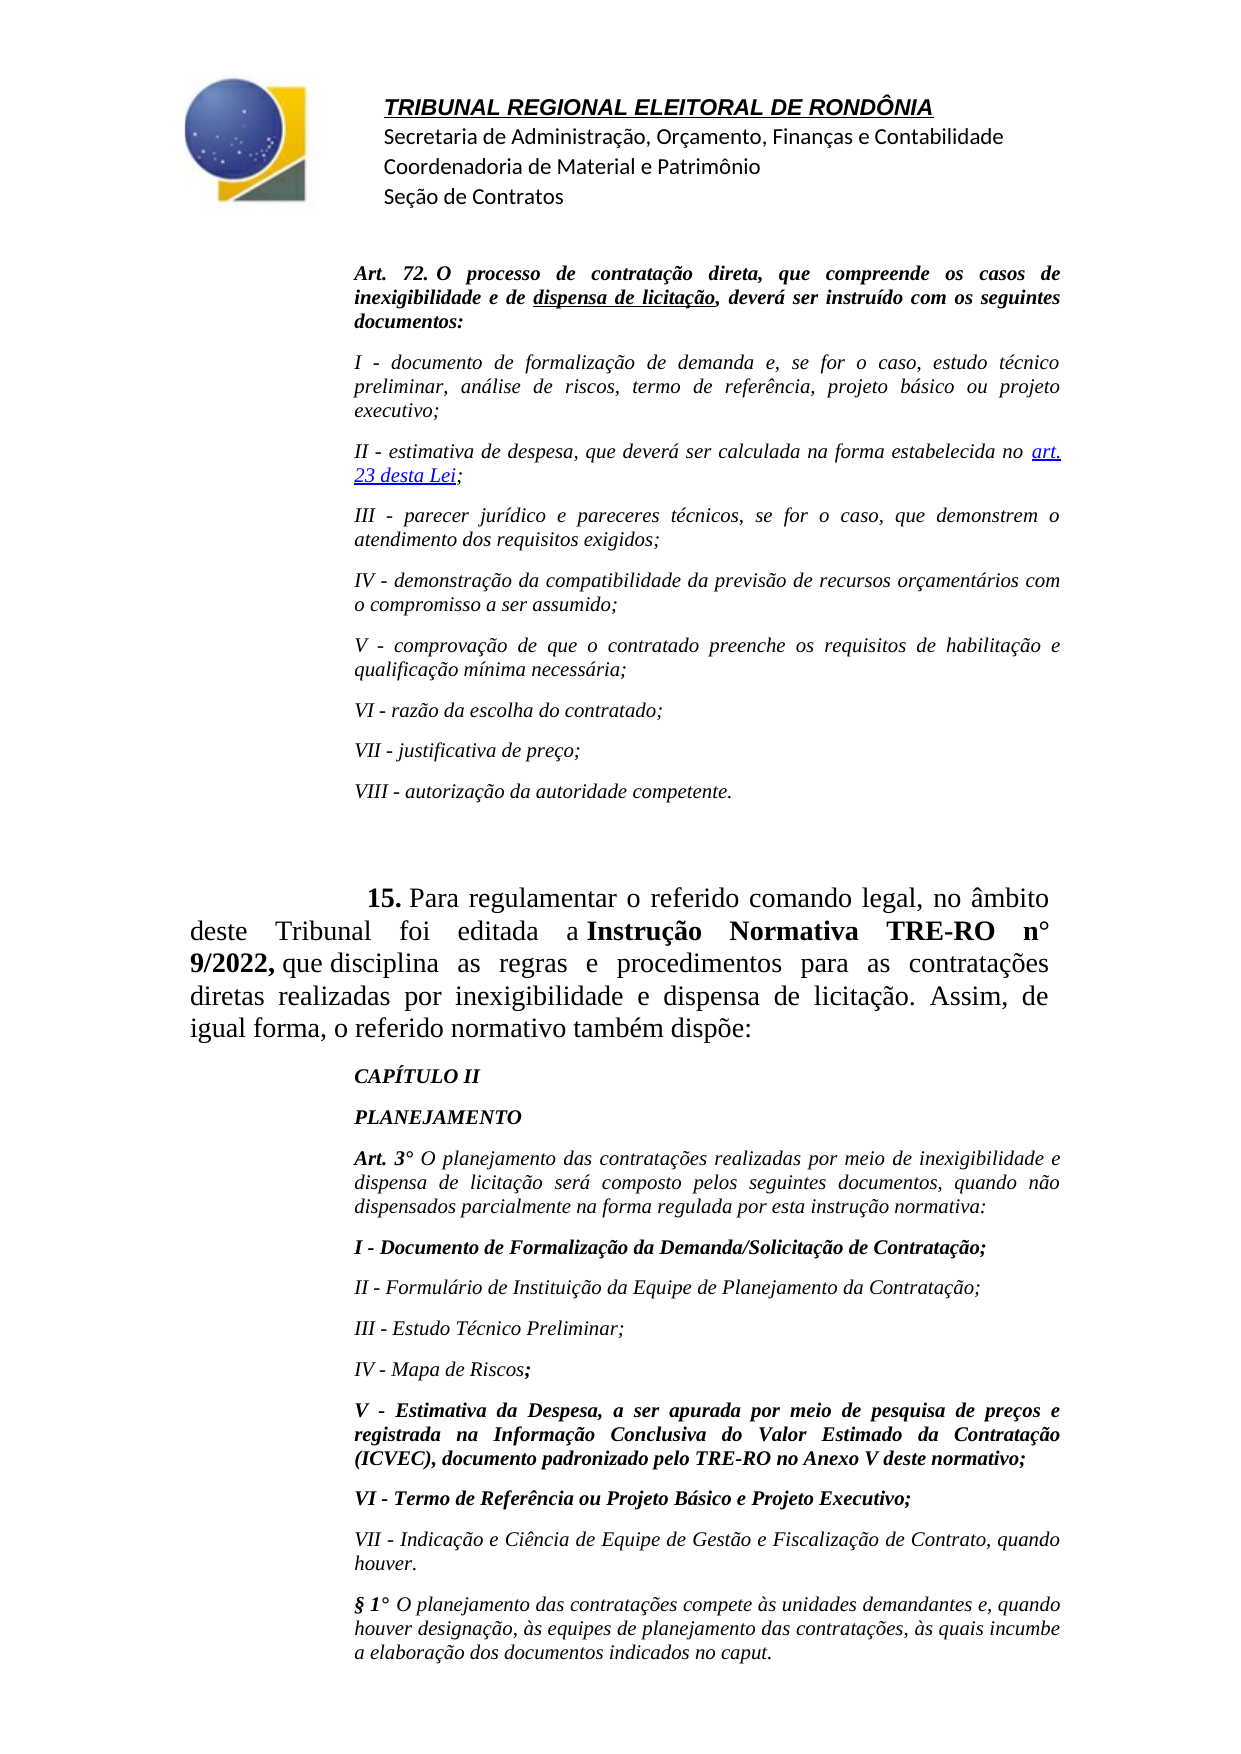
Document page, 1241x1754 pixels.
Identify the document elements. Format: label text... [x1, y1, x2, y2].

text § 1° O planejamento das contratações compete às unidades demandantes e, quando houver designação, às equipes de planejamento das contratações, às quais incumbe a elaboração dos documentos indicados no caput. [354, 1592, 1063, 1664]
text 15. Para regulamentar o referido comando legal, no âmbito deste Tribunal foi editada a Instrução Normativa TRE-RO n° 9/2022, que disciplina as regras e procedimentos para as contratações diretas realizadas por inexigibilidade e dispensa de licitação. Assim, de igual forma, o referido normativo também dispõe: [190, 881, 1051, 1043]
text Art. 72. O processo de contratação direta, que compreende os casos de inexigibilidade e de dispensa de licitação, deverá ser instruído com os seguintes documentos: [354, 261, 1063, 333]
text VII - Indicação e Ciência de Equipe de Gestão e Fiscalização de Contrato, quando houver. [354, 1527, 1063, 1575]
text VII - justificativa de preço; [354, 738, 1063, 762]
text III - Estudo Técnico Preliminar; [354, 1316, 1063, 1340]
text I - Documento de Formalização da Demanda/Solicitação de Contratação; [354, 1234, 1063, 1259]
text Art. 3° O planejamento das contratações realizadas por meio de inexigibilidade e dispensa de licitação será composto pelos seguintes documentos, quando não dispensados parcialmente na forma regulada por esta instrução normativa: [354, 1146, 1063, 1218]
text I - documento de formalização de demanda e, se for o caso, estudo técnico preliminar, análise de riscos, termo de referência, projeto básico ou projeto executivo; [354, 350, 1063, 422]
text PLANEJAMENTO [354, 1105, 1063, 1129]
text V - comprovação de que o contratado preenche os requisitos de habilitação e qualificação mínima necessária; [354, 633, 1063, 681]
text II - Formulário de Instituição da Equipe de Planejamento da Contratação; [354, 1275, 1063, 1299]
text IV - Mapa de Riscos; [354, 1357, 1063, 1381]
text II - estimativa de despesa, que deverá ser calculada na forma estabelecida no art. 23 desta Lei; [354, 438, 1063, 487]
text IV - demonstração da compatibilidade da previsão de recursos orçamentários com o compromisso a ser assumido; [354, 568, 1063, 616]
text III - parecer jurídico e pareceres técnicos, se for o caso, que demonstrem o atendimento dos requisitos exigidos; [354, 503, 1063, 551]
text CAPÍTULO II [354, 1064, 1063, 1088]
text VIII - autorização da autoridade competente. [354, 779, 1063, 803]
text VI - Termo de Referência ou Projeto Básico e Projeto Executivo; [354, 1486, 1063, 1510]
text V - Estimativa da Despesa, a ser apurada por meio de pesquisa de preços e registrada na Informação Conclusiva do Valor Estimado da Contratação (ICVEC), documento padronizado pelo TRE-RO no Anexo V deste normativo; [354, 1397, 1063, 1470]
text VI - razão da escolha do contratado; [354, 698, 1063, 722]
